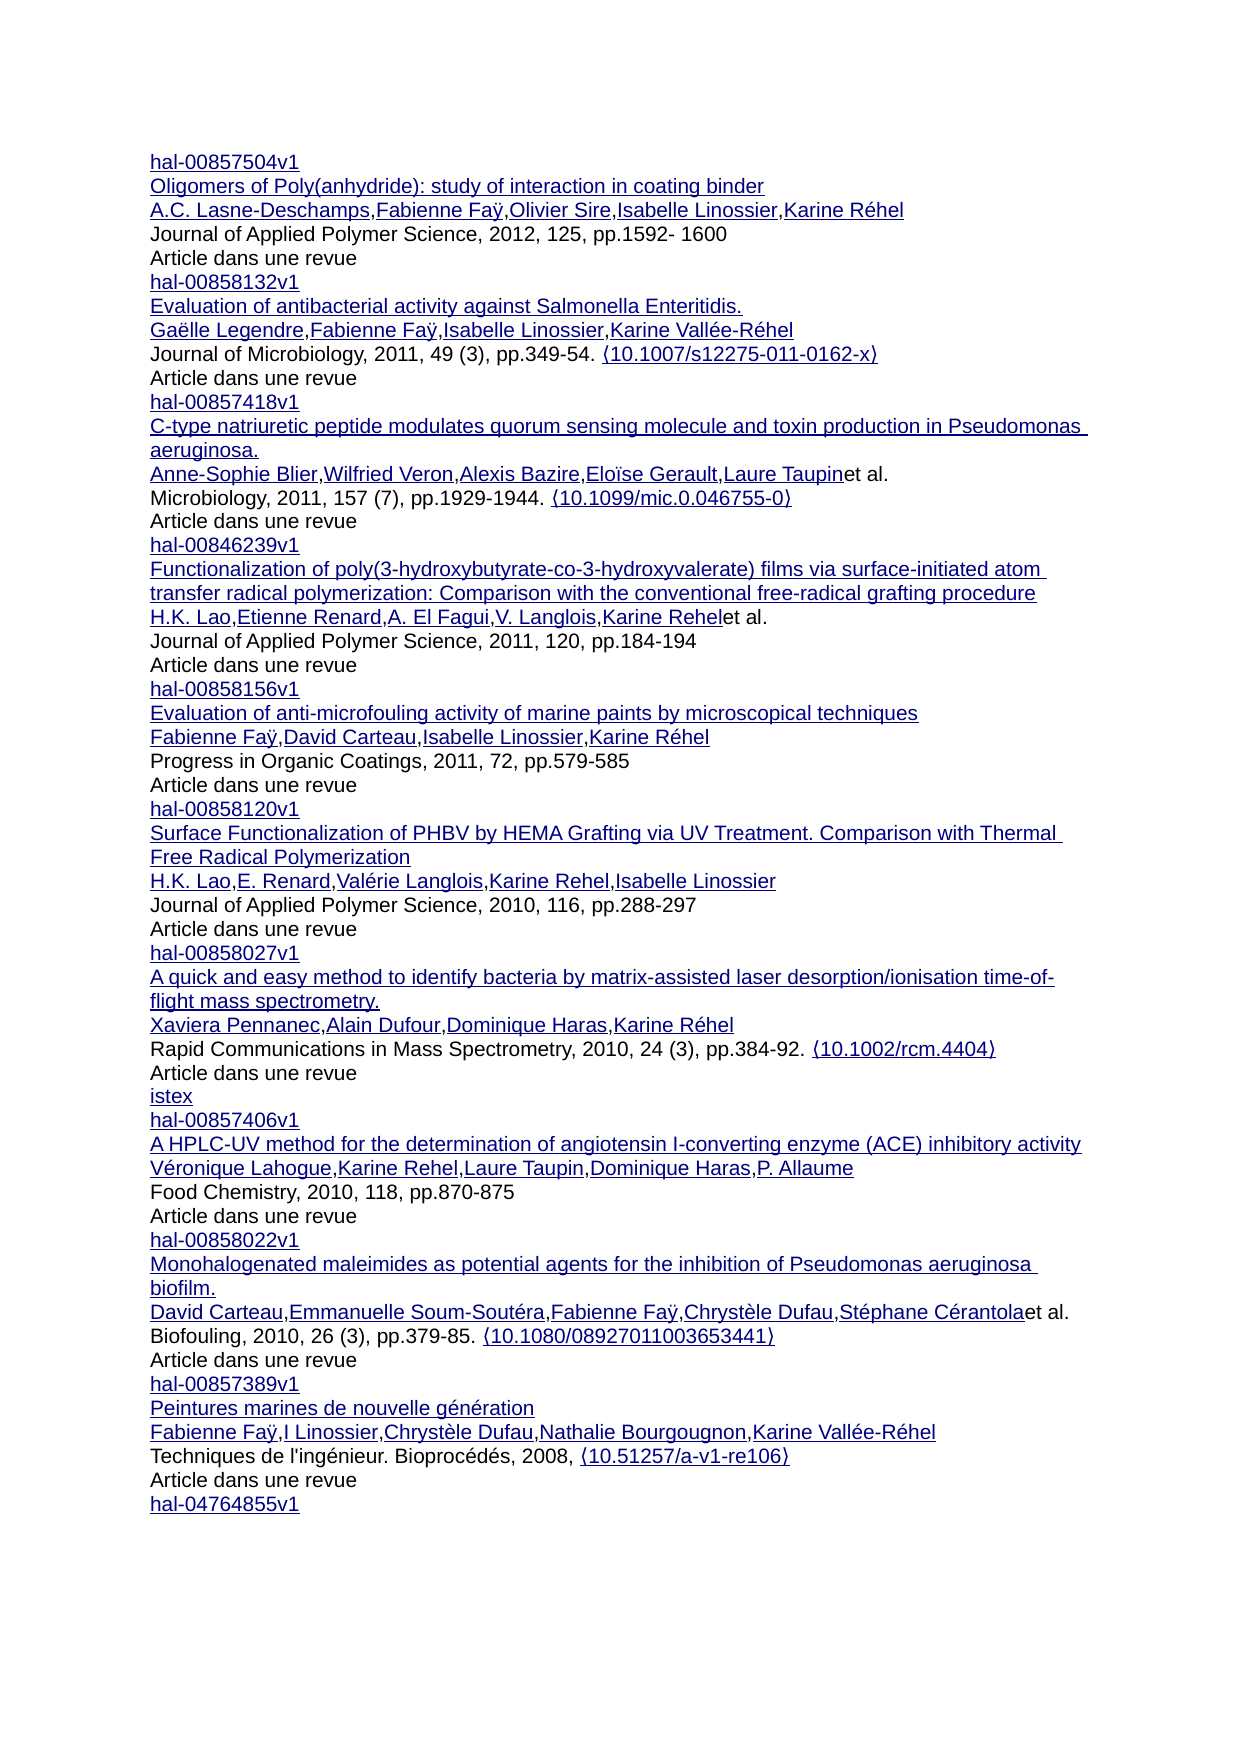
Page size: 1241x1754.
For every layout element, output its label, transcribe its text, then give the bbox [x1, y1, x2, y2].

table_cell Functionalization of poly(3-hydroxybutyrate-co-3-hydroxyvalerate) films via surface-initiated atom transfer radical polymerization: Comparison with the conventional free-radical grafting procedure H.K. Lao,Etienne Renard,A. El Fagui,V. Langlois,Karine Rehelet al. Journal of Applied Polymer Science, 2011, 120, pp.184-194 Article dans une revue hal-00858156v1 [150, 557, 1090, 701]
table_cell A HPLC-UV method for the determination of angiotensin I-converting enzyme (ACE) inhibitory activity Véronique Lahogue,Karine Rehel,Laure Taupin,Dominique Haras,P. Allaume Food Chemistry, 2010, 118, pp.870-875 Article dans une revue hal-00858022v1 [150, 1132, 1090, 1252]
table_cell Monohalogenated maleimides as potential agents for the inhibition of Pseudomonas aeruginosa biofilm. David Carteau,Emmanuelle Soum-Soutéra,Fabienne Faÿ,Chrystèle Dufau,Stéphane Cérantolaet al. Biofouling, 2010, 26 (3), pp.379-85. ⟨10.1080/08927011003653441⟩ Article dans une revue hal-00857389v1 [150, 1252, 1090, 1396]
table_cell Surface Functionalization of PHBV by HEMA Grafting via UV Treatment. Comparison with Thermal Free Radical Polymerization H.K. Lao,E. Renard,Valérie Langlois,Karine Rehel,Isabelle Linossier Journal of Applied Polymer Science, 2010, 116, pp.288-297 Article dans une revue hal-00858027v1 [150, 821, 1090, 964]
table_cell Evaluation of anti-microfouling activity of marine paints by microscopical techniques Fabienne Faÿ,David Carteau,Isabelle Linossier,Karine Réhel Progress in Organic Coatings, 2011, 72, pp.579-585 Article dans une revue hal-00858120v1 [150, 701, 1090, 821]
table_cell A quick and easy method to identify bacteria by matrix-assisted laser desorption/ionisation time-of-flight mass spectrometry. Xaviera Pennanec,Alain Dufour,Dominique Haras,Karine Réhel Rapid Communications in Mass Spectrometry, 2010, 24 (3), pp.384-92. ⟨10.1002/rcm.4404⟩ Article dans une revue istex hal-00857406v1 [150, 965, 1090, 1132]
table_cell Evaluation of antibacterial activity against Salmonella Enteritidis. Gaëlle Legendre,Fabienne Faÿ,Isabelle Linossier,Karine Vallée-Réhel Journal of Microbiology, 2011, 49 (3), pp.349-54. ⟨10.1007/s12275-011-0162-x⟩ Article dans une revue hal-00857418v1 [150, 294, 1090, 413]
table_cell Peintures marines de nouvelle génération Fabienne Faÿ,I Linossier,Chrystèle Dufau,Nathalie Bourgougnon,Karine Vallée-Réhel Techniques de l'ingénieur. Bioprocédés, 2008, ⟨10.51257/a-v1-re106⟩ Article dans une revue hal-04764855v1 [150, 1396, 1090, 1516]
table_cell Oligomers of Poly(anhydride): study of interaction in coating binder A.C. Lasne-Deschamps,Fabienne Faÿ,Olivier Sire,Isabelle Linossier,Karine Réhel Journal of Applied Polymer Science, 2012, 125, pp.1592- 1600 Article dans une revue hal-00858132v1 [150, 174, 1090, 294]
table_cell C-type natriuretic peptide modulates quorum sensing molecule and toxin production in Pseudomonas aeruginosa. Anne-Sophie Blier,Wilfried Veron,Alexis Bazire,Eloïse Gerault,Laure Taupinet al. Microbiology, 2011, 157 (7), pp.1929-1944. ⟨10.1099/mic.0.046755-0⟩ Article dans une revue hal-00846239v1 [150, 414, 1090, 557]
table_cell hal-00857504v1 [150, 150, 1090, 174]
